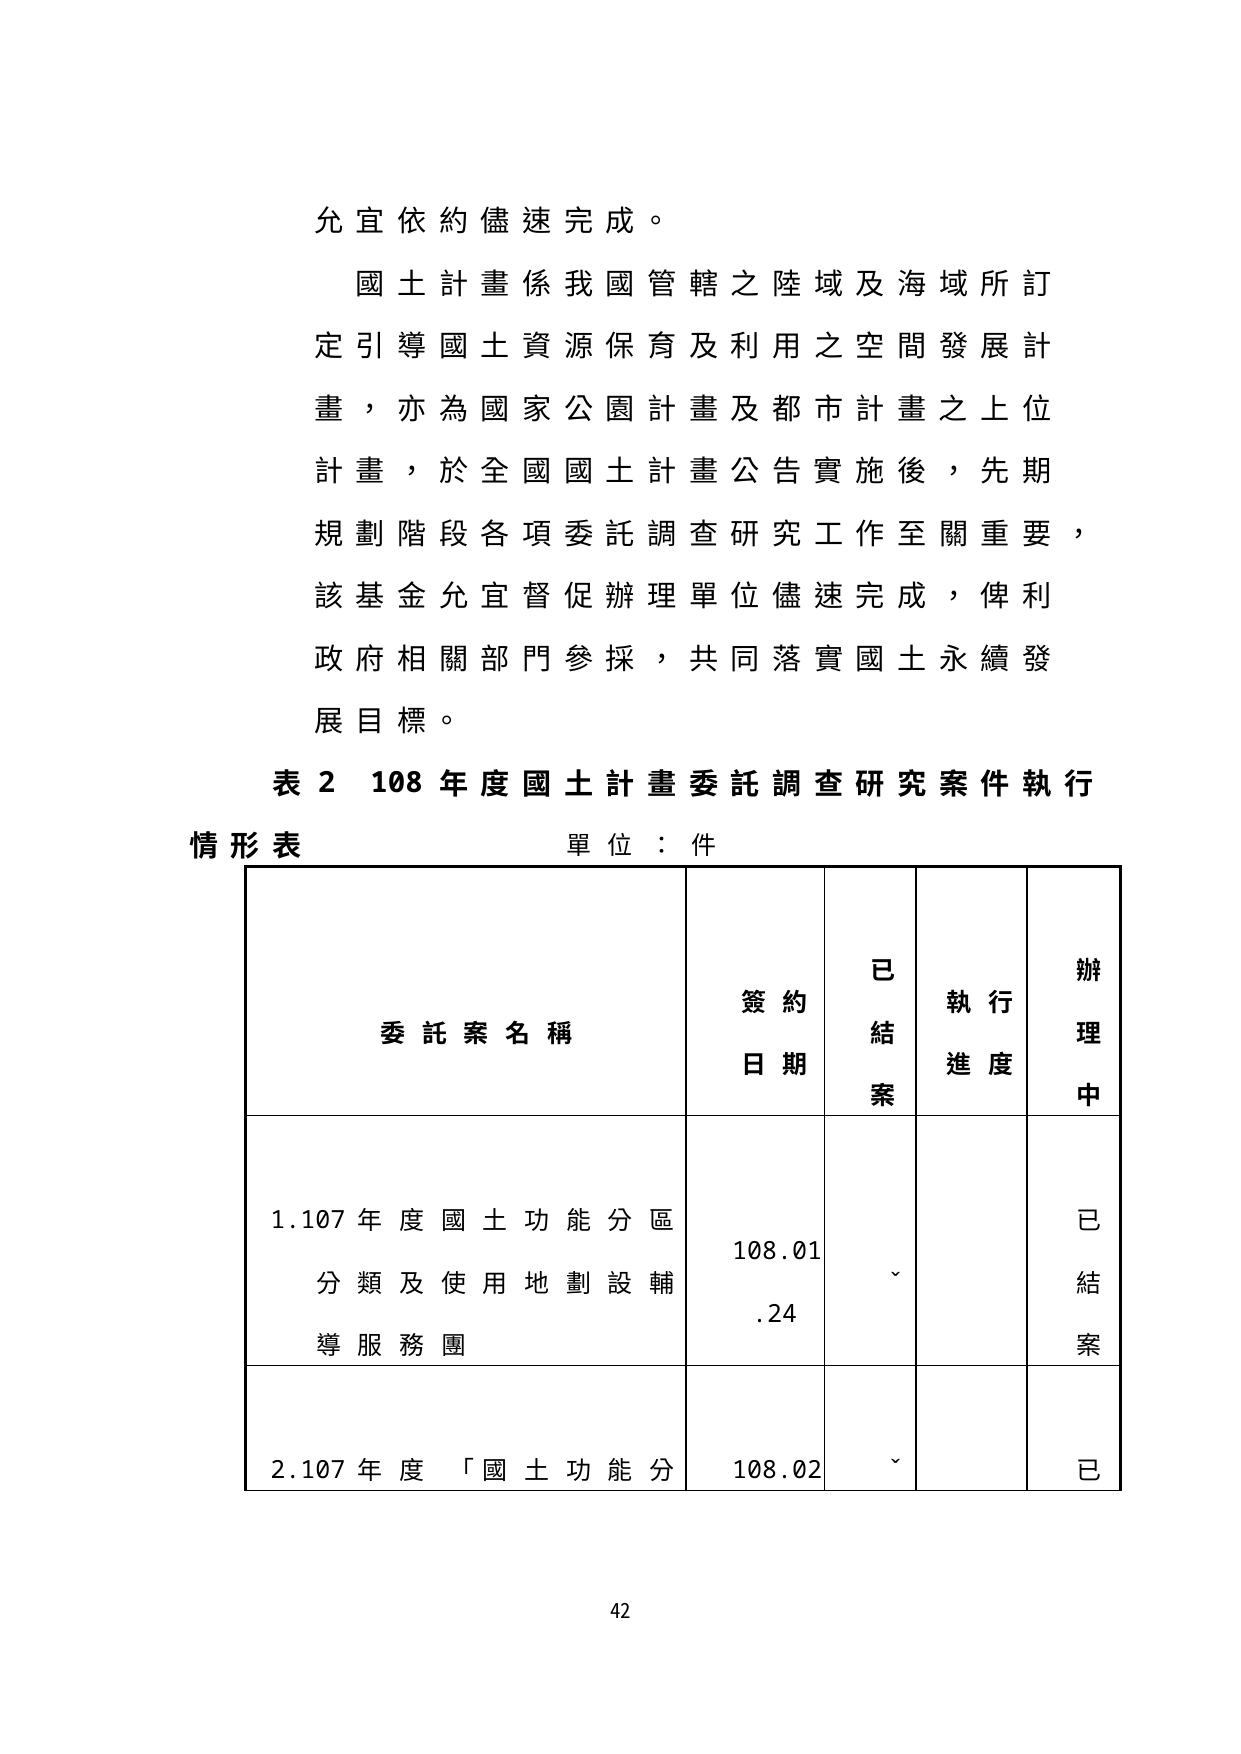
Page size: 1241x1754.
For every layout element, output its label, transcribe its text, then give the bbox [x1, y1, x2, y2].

text 國土計畫係我國管轄之陸域及海域所訂定引導國土資源保育及利用之空間發展計畫，亦為國家公園計畫及都市計畫之上位計畫，於全國國土計畫公告實施後，先期規劃階段各項委託調查研究工作至關重要，該基金允宜督促辦理單位儘速完成，俾利政府相關部門參採，共同落實國土永續發展目標。 [271, 240, 1058, 740]
table_header 委託案名稱 [247, 868, 685, 1115]
table_cell ˇ [825, 1116, 915, 1365]
table_header 簽約日期 [687, 868, 824, 1115]
table_cell 2.107年度「國土功能分 [247, 1366, 685, 1490]
table_header 執行進度 [917, 868, 1026, 1115]
table_cell [917, 1366, 1026, 1490]
text 據該基金提供國土計畫委託調查研究執行情形觀之，108年度國土計畫委託調查研究相關案件簽約10件，已結案件數2件，辦理中案件8件，完成率僅20%(詳表2)，允宜依約儘速完成。 [271, 177, 1058, 240]
table_cell 108.02 [687, 1366, 824, 1490]
table_cell 108.01.24 [687, 1116, 824, 1365]
table_cell 已 [1028, 1366, 1119, 1490]
table_cell [917, 1116, 1026, 1365]
table_cell ˇ [825, 1366, 915, 1490]
table_cell 已結案 [1028, 1116, 1119, 1365]
table_header 已結案 [825, 868, 915, 1115]
table_header 辦理中 [1028, 868, 1119, 1115]
table_cell 1.107年度國土功能分區分類及使用地劃設輔導服務團 [247, 1116, 685, 1365]
text 表2 108年度國土計畫委託調查研究案件執行情形表 單位：件 [183, 740, 1108, 865]
